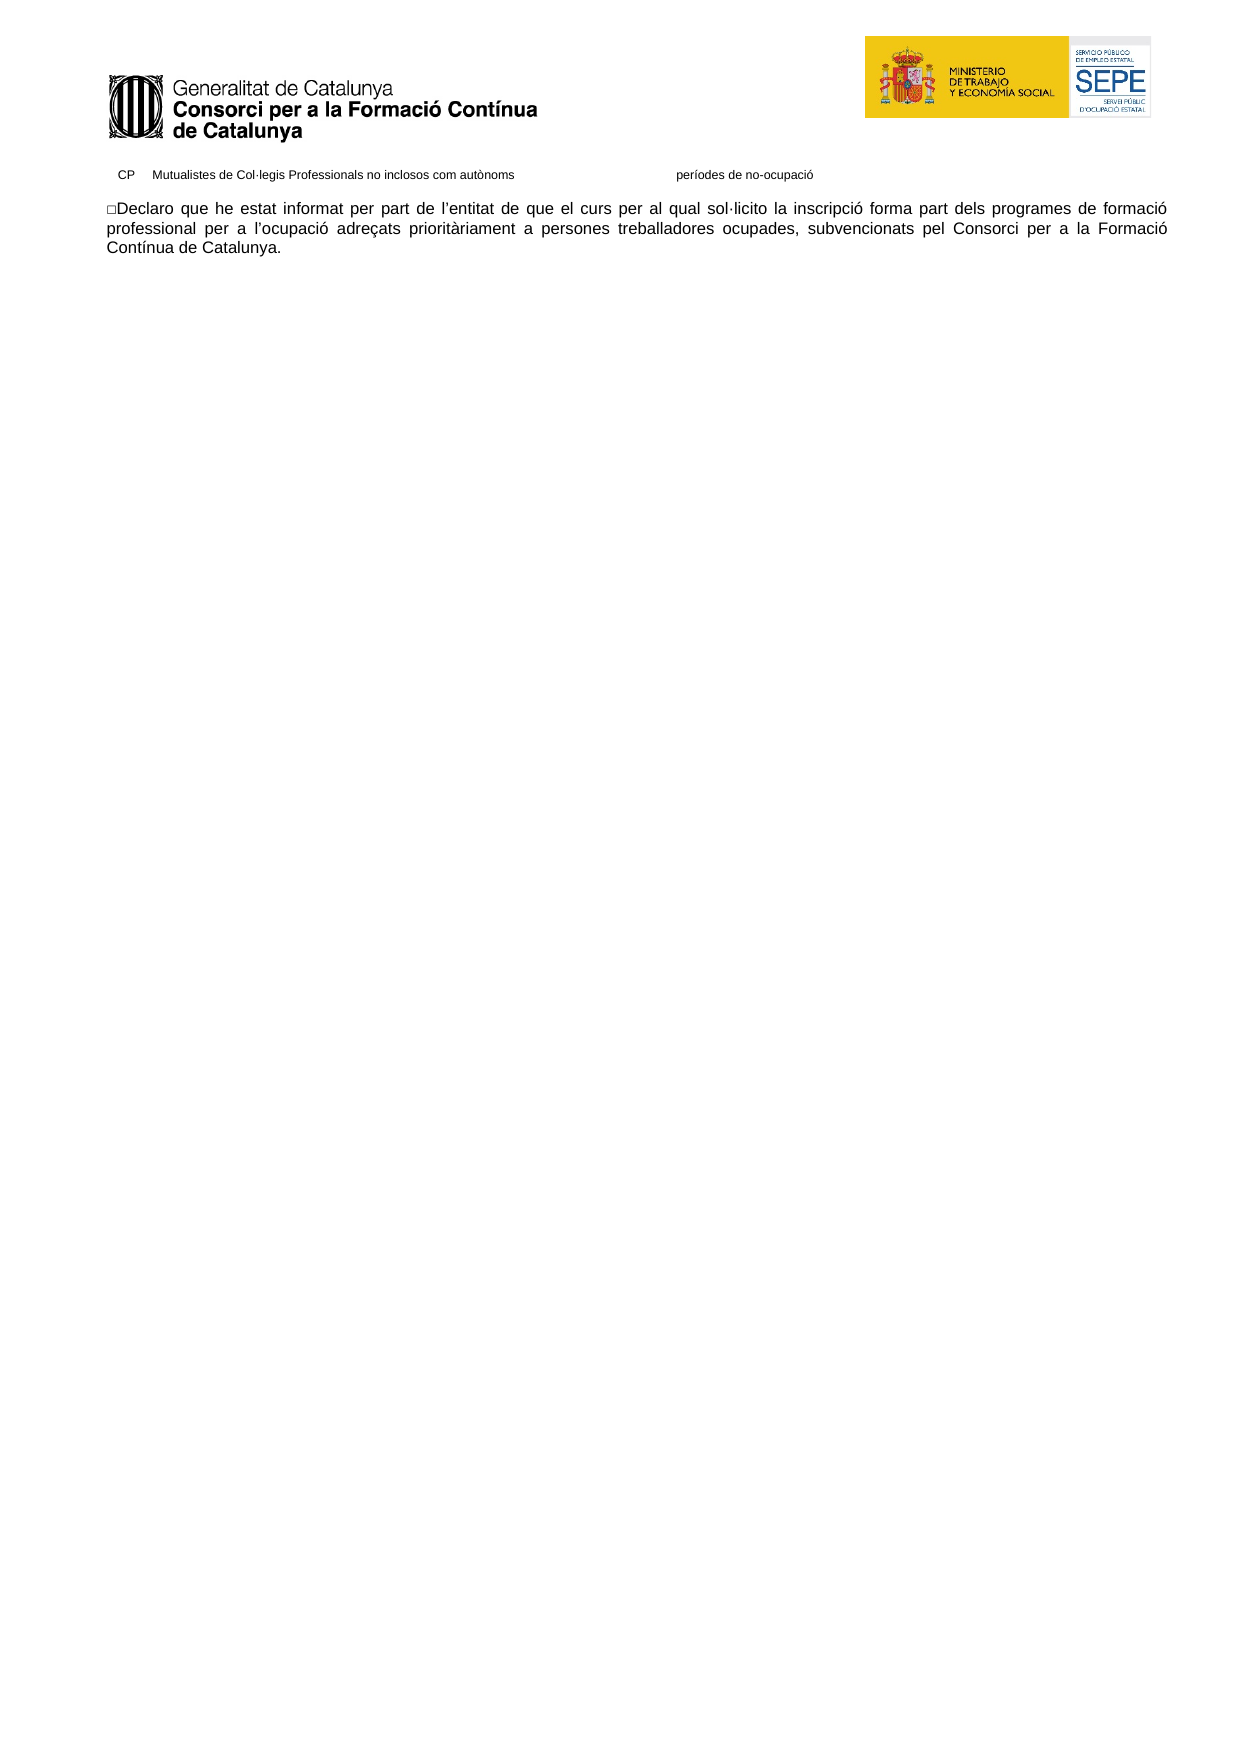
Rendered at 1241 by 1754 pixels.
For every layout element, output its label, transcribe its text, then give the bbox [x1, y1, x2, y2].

text ☐Declaro que he estat informat per part de l’entitat de que el curs per al qual sol·licito la inscripció forma part dels programes de formació professional per a l’ocupació adreçats prioritàriament a persones treballadores ocupades, subvencionats pel Consorci per a la Formació Contínua de Catalunya. [106, 196, 1169, 257]
table_cell CP Mutualistes de Col·legis Professionals no inclosos com autònoms [106, 168, 623, 196]
table_cell períodes de no-ocupació [623, 168, 1155, 196]
